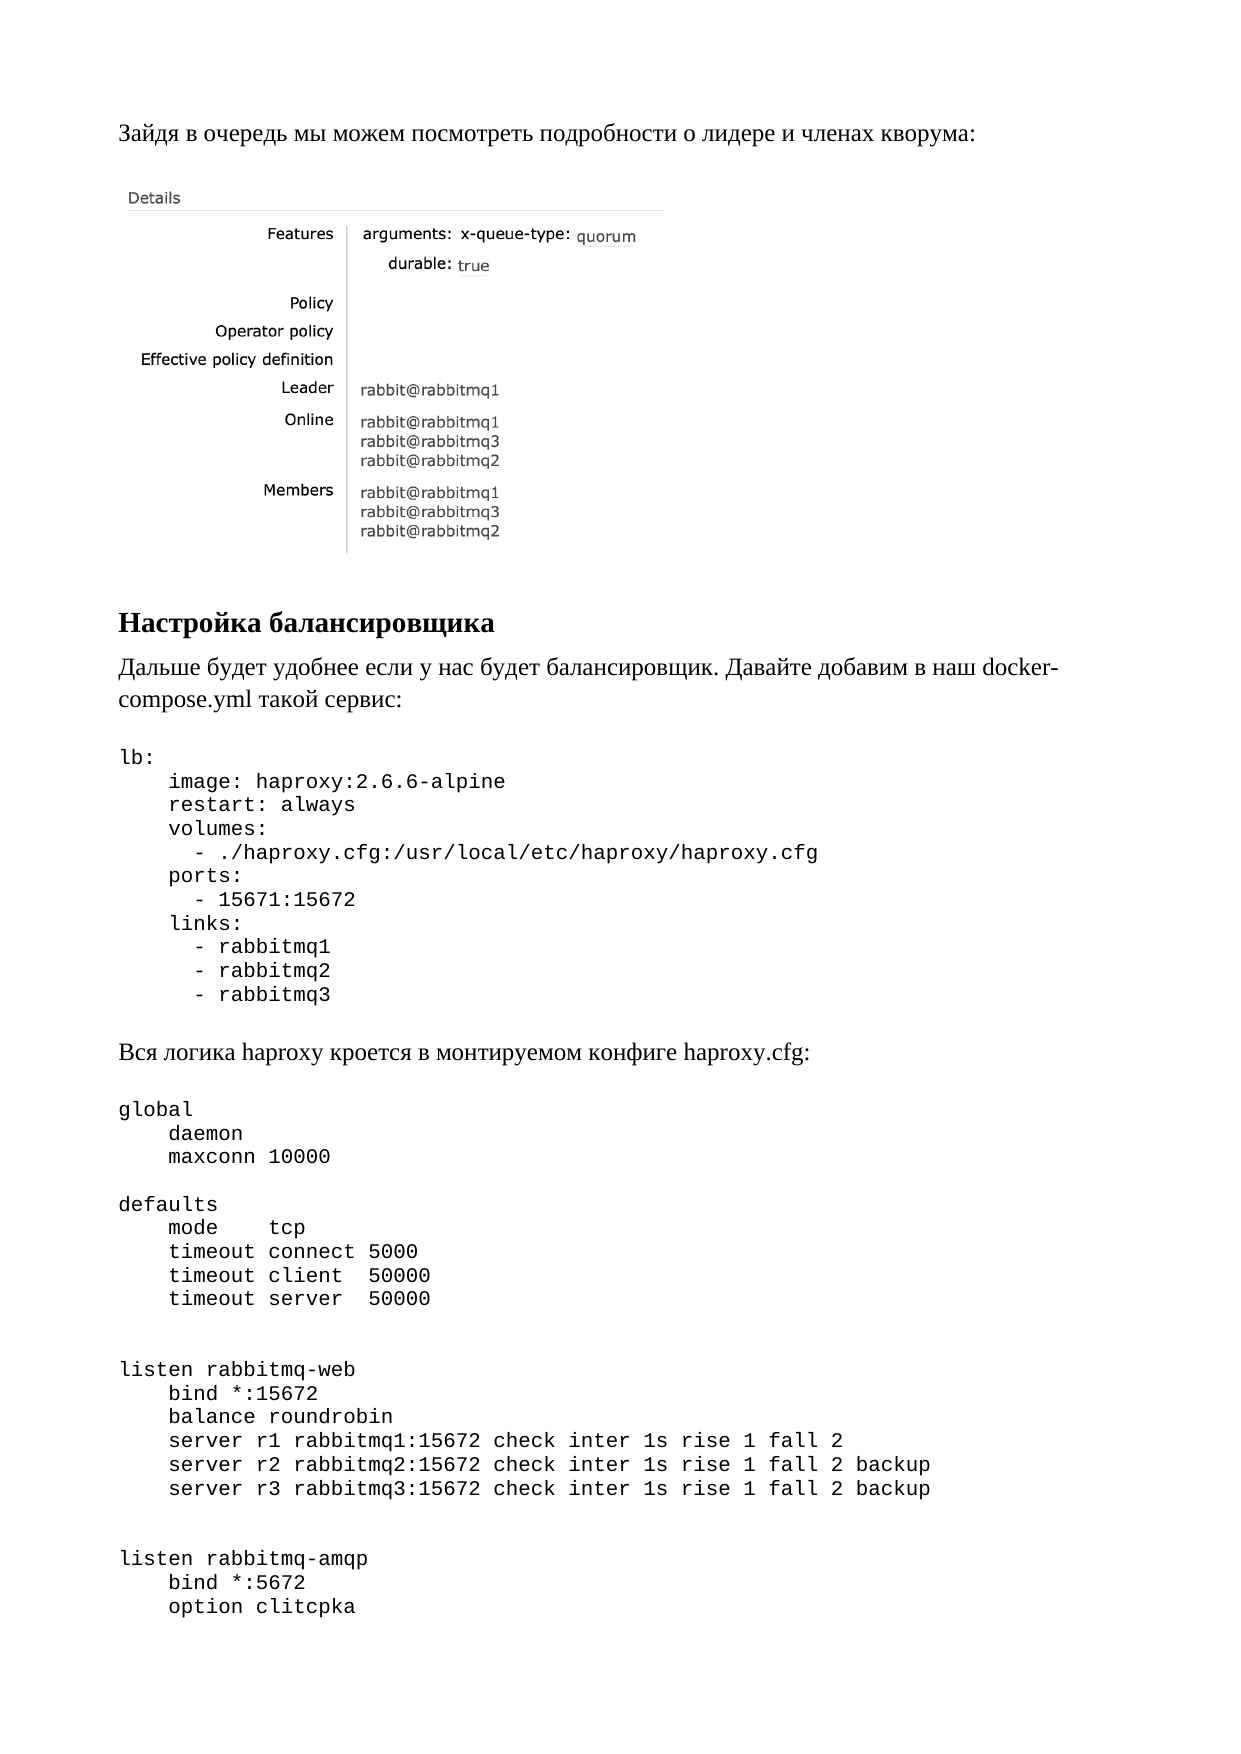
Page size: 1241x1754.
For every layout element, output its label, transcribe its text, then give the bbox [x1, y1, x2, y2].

text - 15671:15672 [118, 889, 1122, 913]
text server r3 rabbitmq3:15672 check inter 1s rise 1 fall 2 backup [118, 1477, 1122, 1501]
text Дальше будет удобнее если у нас будет балансировщик. Давайте добавим в наш docker-compose.yml такой сервис: [118, 652, 1122, 713]
text defaults [118, 1194, 1122, 1217]
text volumes: [118, 818, 1122, 842]
text links: [118, 913, 1122, 936]
text daemon [118, 1123, 1122, 1146]
text server r1 rabbitmq1:15672 check inter 1s rise 1 fall 2 [118, 1430, 1122, 1454]
text maxconn 10000 [118, 1146, 1122, 1170]
text Зайдя в очередь мы можем посмотреть подробности о лидере и членах кворума: [118, 118, 1122, 147]
text timeout server 50000 [118, 1288, 1122, 1312]
text global [118, 1099, 1122, 1123]
text - rabbitmq2 [118, 960, 1122, 983]
picture [118, 180, 665, 558]
text listen rabbitmq-web [118, 1359, 1122, 1383]
text listen rabbitmq-amqp [118, 1548, 1122, 1572]
text bind *:5672 [118, 1572, 1122, 1596]
text timeout client 50000 [118, 1265, 1122, 1288]
text option clitcpka [118, 1596, 1122, 1619]
text timeout connect 5000 [118, 1241, 1122, 1265]
text restart: always [118, 794, 1122, 818]
text mode tcp [118, 1217, 1122, 1241]
text balance roundrobin [118, 1407, 1122, 1430]
text image: haproxy:2.6.6-alpine [118, 771, 1122, 794]
text bind *:15672 [118, 1383, 1122, 1407]
text Вся логика haproxy кроется в монтируемом конфиге haproxy.cfg: [118, 1037, 1122, 1065]
text - ./haproxy.cfg:/usr/local/etc/haproxy/haproxy.cfg [118, 842, 1122, 865]
text ports: [118, 865, 1122, 889]
subtitle Настройка балансировщика [118, 606, 1122, 639]
text - rabbitmq1 [118, 936, 1122, 960]
text - rabbitmq3 [118, 983, 1122, 1007]
text server r2 rabbitmq2:15672 check inter 1s rise 1 fall 2 backup [118, 1454, 1122, 1477]
text lb: [118, 747, 1122, 771]
